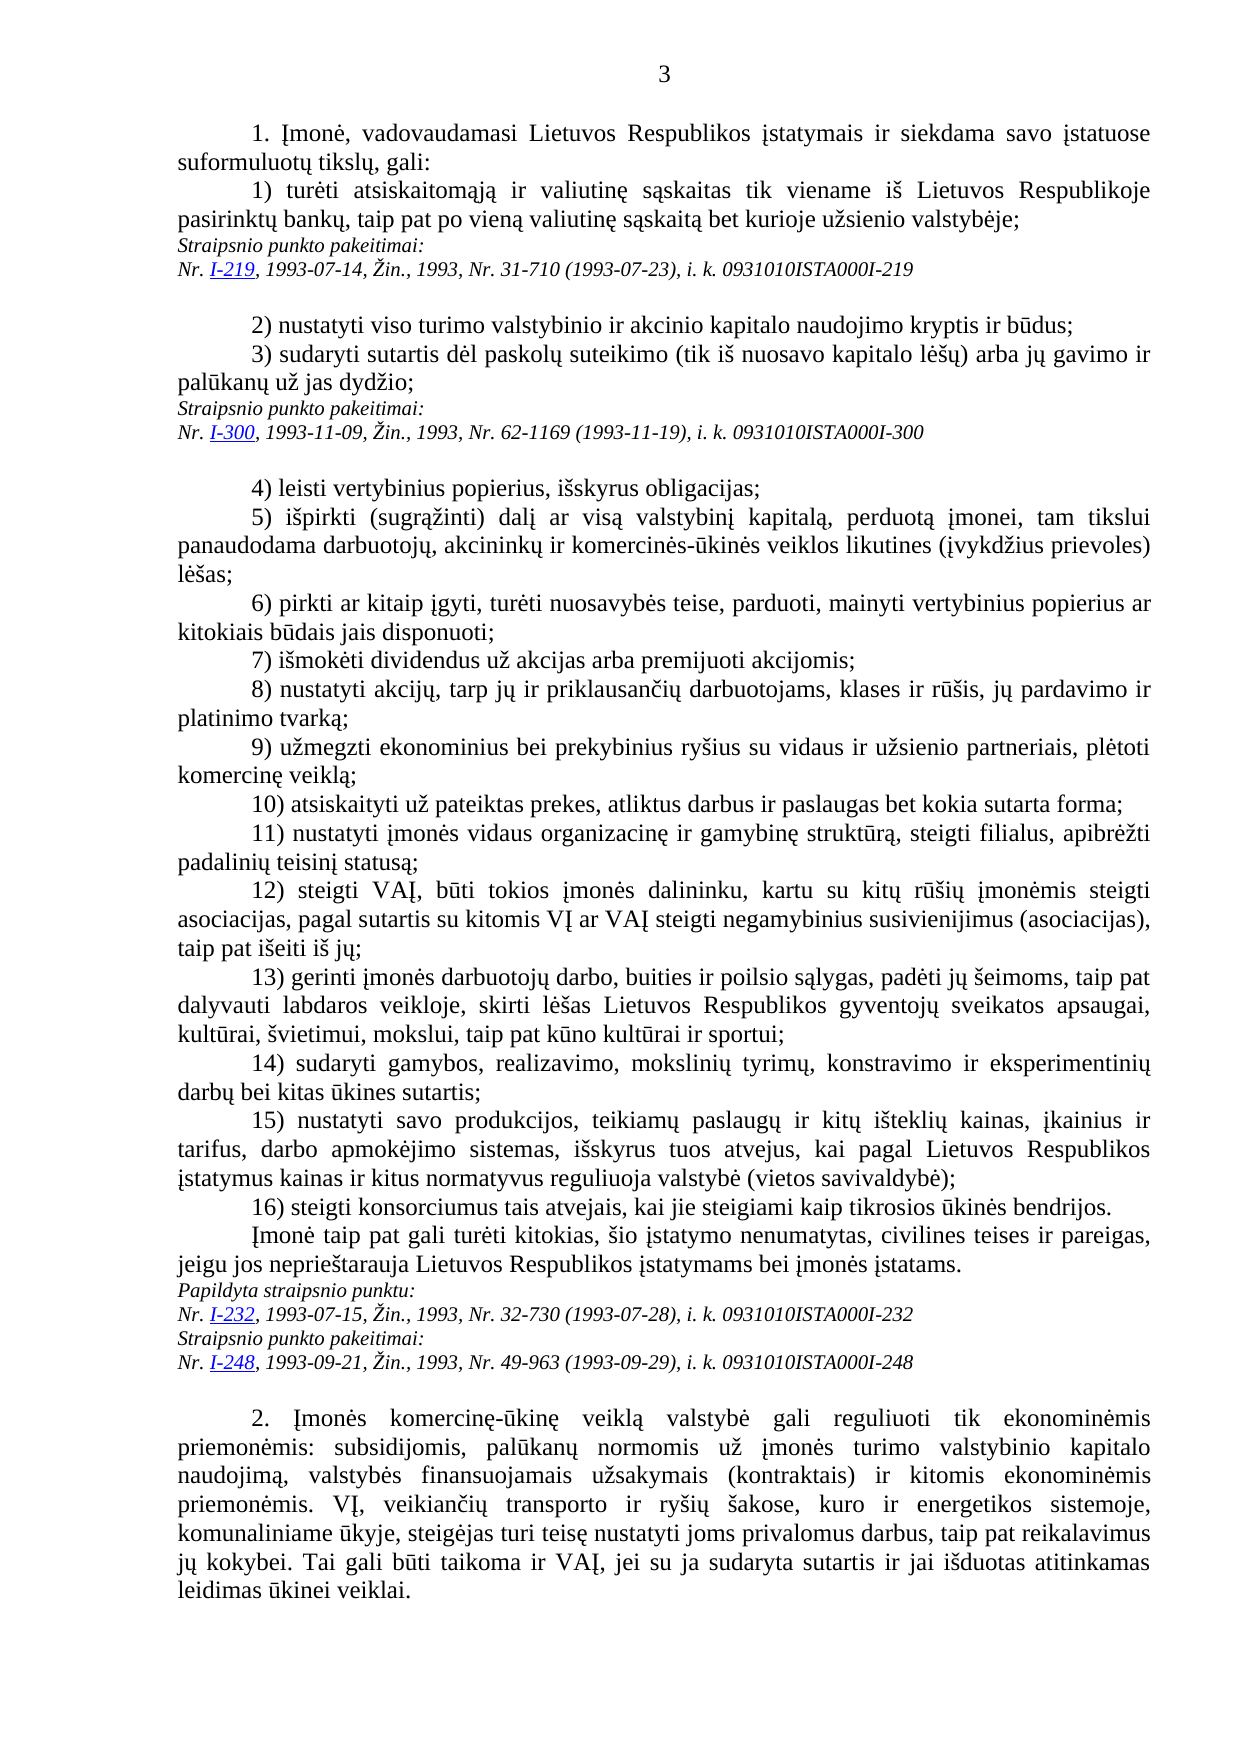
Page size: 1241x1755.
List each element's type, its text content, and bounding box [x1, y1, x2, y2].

text 10) atsiskaityti už pateiktas prekes, atliktus darbus ir paslaugas bet kokia sutarta forma; [177, 789, 1152, 818]
text Įmonė taip pat gali turėti kitokias, šio įstatymo nenumatytas, civilines teises ir pareigas, jeigu jos neprieštarauja Lietuvos Respublikos įstatymams bei įmonės įstatams. [177, 1221, 1152, 1278]
text 8) nustatyti akcijų, tarp jų ir priklausančių darbuotojams, klases ir rūšis, jų pardavimo ir platinimo tvarką; [177, 674, 1152, 732]
text 1. Įmonė, vadovaudamasi Lietuvos Respublikos įstatymais ir siekdama savo įstatuose suformuluotų tikslų, gali: [177, 118, 1152, 176]
text 1) turėti atsiskaitomąją ir valiutinę sąskaitas tik viename iš Lietuvos Respublikoje pasirinktų bankų, taip pat po vieną valiutinę sąskaitą bet kurioje užsienio valstybėje; [177, 176, 1152, 233]
text Nr. I-219, 1993-07-14, Žin., 1993, Nr. 31-710 (1993-07-23), i. k. 0931010ISTA000I-219 [177, 257, 1152, 281]
text Papildyta straipsnio punktu: [177, 1278, 1152, 1302]
text 6) pirkti ar kitaip įgyti, turėti nuosavybės teise, parduoti, mainyti vertybinius popierius ar kitokiais būdais jais disponuoti; [177, 588, 1152, 646]
text 4) leisti vertybinius popierius, išskyrus obligacijas; [177, 473, 1152, 502]
text 14) sudaryti gamybos, realizavimo, mokslinių tyrimų, konstravimo ir eksperimentinių darbų bei kitas ūkines sutartis; [177, 1048, 1152, 1106]
text 2) nustatyti viso turimo valstybinio ir akcinio kapitalo naudojimo kryptis ir būdus; [177, 310, 1152, 339]
text 9) užmegzti ekonominius bei prekybinius ryšius su vidaus ir užsienio partneriais, plėtoti komercinę veiklą; [177, 732, 1152, 789]
text 12) steigti VAĮ, būti tokios įmonės dalininku, kartu su kitų rūšių įmonėmis steigti asociacijas, pagal sutartis su kitomis VĮ ar VAĮ steigti negamybinius susivienijimus (asociacijas), taip pat išeiti iš jų; [177, 876, 1152, 962]
text 15) nustatyti savo produkcijos, teikiamų paslaugų ir kitų išteklių kainas, įkainius ir tarifus, darbo apmokėjimo sistemas, išskyrus tuos atvejus, kai pagal Lietuvos Respublikos įstatymus kainas ir kitus normatyvus reguliuoja valstybė (vietos savivaldybė); [177, 1106, 1152, 1192]
text Nr. I-248, 1993-09-21, Žin., 1993, Nr. 49-963 (1993-09-29), i. k. 0931010ISTA000I-248 [177, 1350, 1152, 1374]
text 5) išpirkti (sugrąžinti) dalį ar visą valstybinį kapitalą, perduotą įmonei, tam tikslui panaudodama darbuotojų, akcininkų ir komercinės-ūkinės veiklos likutines (įvykdžius prievoles) lėšas; [177, 502, 1152, 588]
text 3) sudaryti sutartis dėl paskolų suteikimo (tik iš nuosavo kapitalo lėšų) arba jų gavimo ir palūkanų už jas dydžio; [177, 339, 1152, 396]
text 2. Įmonės komercinę-ūkinę veiklą valstybė gali reguliuoti tik ekonominėmis priemonėmis: subsidijomis, palūkanų normomis už įmonės turimo valstybinio kapitalo naudojimą, valstybės finansuojamais užsakymais (kontraktais) ir kitomis ekonominėmis priemonėmis. VĮ, veikiančių transporto ir ryšių šakose, kuro ir energetikos sistemoje, komunaliniame ūkyje, steigėjas turi teisę nustatyti joms privalomus darbus, taip pat reikalavimus jų kokybei. Tai gali būti taikoma ir VAĮ, jei su ja sudaryta sutartis ir jai išduotas atitinkamas leidimas ūkinei veiklai. [177, 1403, 1152, 1604]
text Straipsnio punkto pakeitimai: [177, 1326, 1152, 1350]
text 11) nustatyti įmonės vidaus organizacinę ir gamybinę struktūrą, steigti filialus, apibrėžti padalinių teisinį statusą; [177, 818, 1152, 876]
text Nr. I-232, 1993-07-15, Žin., 1993, Nr. 32-730 (1993-07-28), i. k. 0931010ISTA000I-232 [177, 1302, 1152, 1326]
text 7) išmokėti dividendus už akcijas arba premijuoti akcijomis; [177, 646, 1152, 674]
text 13) gerinti įmonės darbuotojų darbo, buities ir poilsio sąlygas, padėti jų šeimoms, taip pat dalyvauti labdaros veikloje, skirti lėšas Lietuvos Respublikos gyventojų sveikatos apsaugai, kultūrai, švietimui, mokslui, taip pat kūno kultūrai ir sportui; [177, 962, 1152, 1048]
text Straipsnio punkto pakeitimai: [177, 233, 1152, 257]
text Nr. I-300, 1993-11-09, Žin., 1993, Nr. 62-1169 (1993-11-19), i. k. 0931010ISTA000I-300 [177, 420, 1152, 444]
text 16) steigti konsorciumus tais atvejais, kai jie steigiami kaip tikrosios ūkinės bendrijos. [177, 1192, 1152, 1221]
text Straipsnio punkto pakeitimai: [177, 396, 1152, 420]
